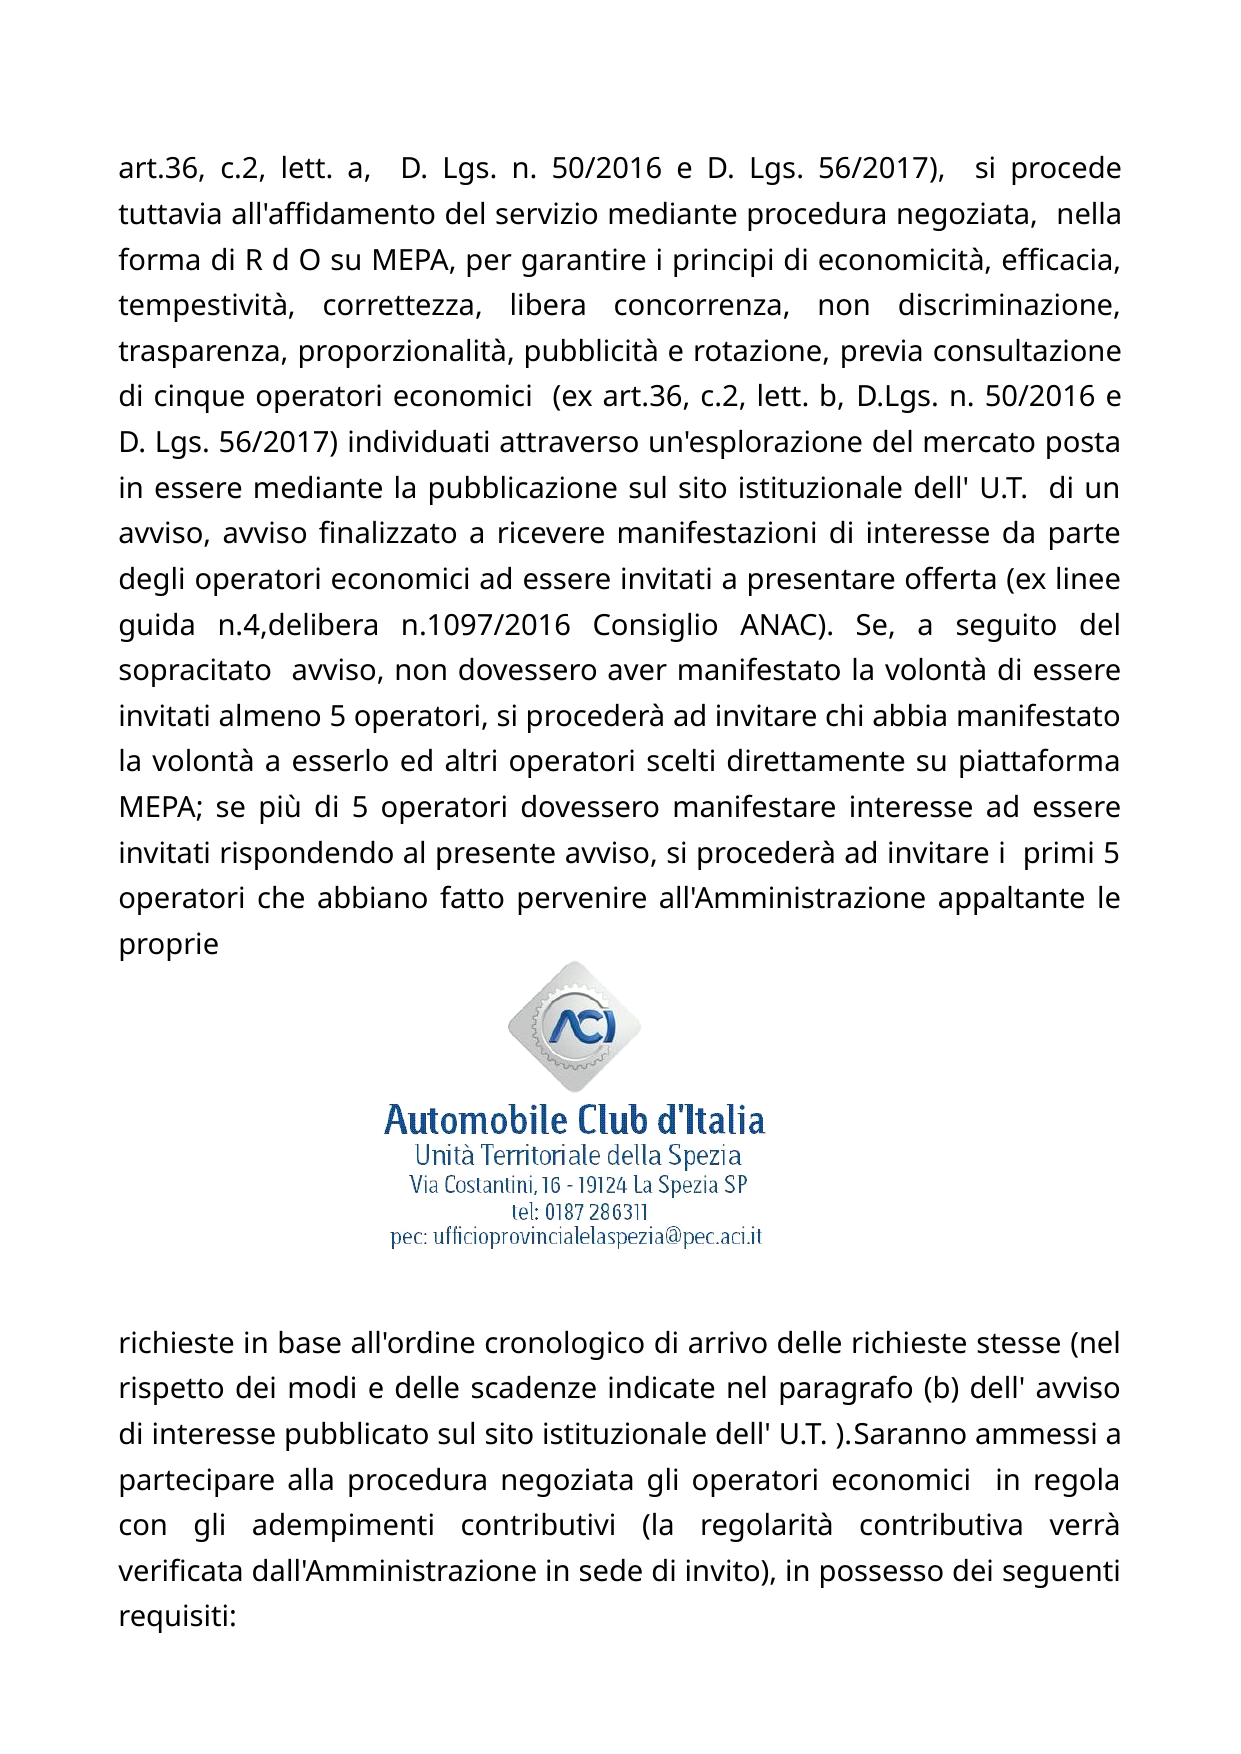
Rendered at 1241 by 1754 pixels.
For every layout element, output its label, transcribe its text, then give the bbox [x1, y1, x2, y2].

text richieste in base all'ordine cronologico di arrivo delle richieste stesse (nel rispetto dei modi e delle scadenze indicate nel paragrafo (b) dell' avviso di interesse pubblicato sul sito istituzionale dell' U.T. ).Saranno ammessi a partecipare alla procedura negoziata gli operatori economici in regola con gli adempimenti contributivi (la regolarità contributiva verrà verificata dall'Amministrazione in sede di invito), in possesso dei seguenti requisiti: [118, 1322, 1122, 1635]
picture [379, 956, 771, 1253]
text art.36, c.2, lett. a, D. Lgs. n. 50/2016 e D. Lgs. 56/2017), si procede tuttavia all'affidamento del servizio mediante procedura negoziata, nella forma di R d O su MEPA, per garantire i principi di economicità, efficacia, tempestività, correttezza, libera concorrenza, non discriminazione, trasparenza, proporzionalità, pubblicità e rotazione, previa consultazione di cinque operatori economici (ex art.36, c.2, lett. b, D.Lgs. n. 50/2016 e D. Lgs. 56/2017) individuati attraverso un'esplorazione del mercato posta in essere mediante la pubblicazione sul sito istituzionale dell' U.T. di un avviso, avviso finalizzato a ricevere manifestazioni di interesse da parte degli operatori economici ad essere invitati a presentare offerta (ex linee guida n.4,delibera n.1097/2016 Consiglio ANAC). Se, a seguito del sopracitato avviso, non dovessero aver manifestato la volontà di essere invitati almeno 5 operatori, si procederà ad invitare chi abbia manifestato la volontà a esserlo ed altri operatori scelti direttamente su piattaforma MEPA; se più di 5 operatori dovessero manifestare interesse ad essere invitati rispondendo al presente avviso, si procederà ad invitare i primi 5 operatori che abbiano fatto pervenire all'Amministrazione appaltante le proprie [118, 148, 1122, 963]
